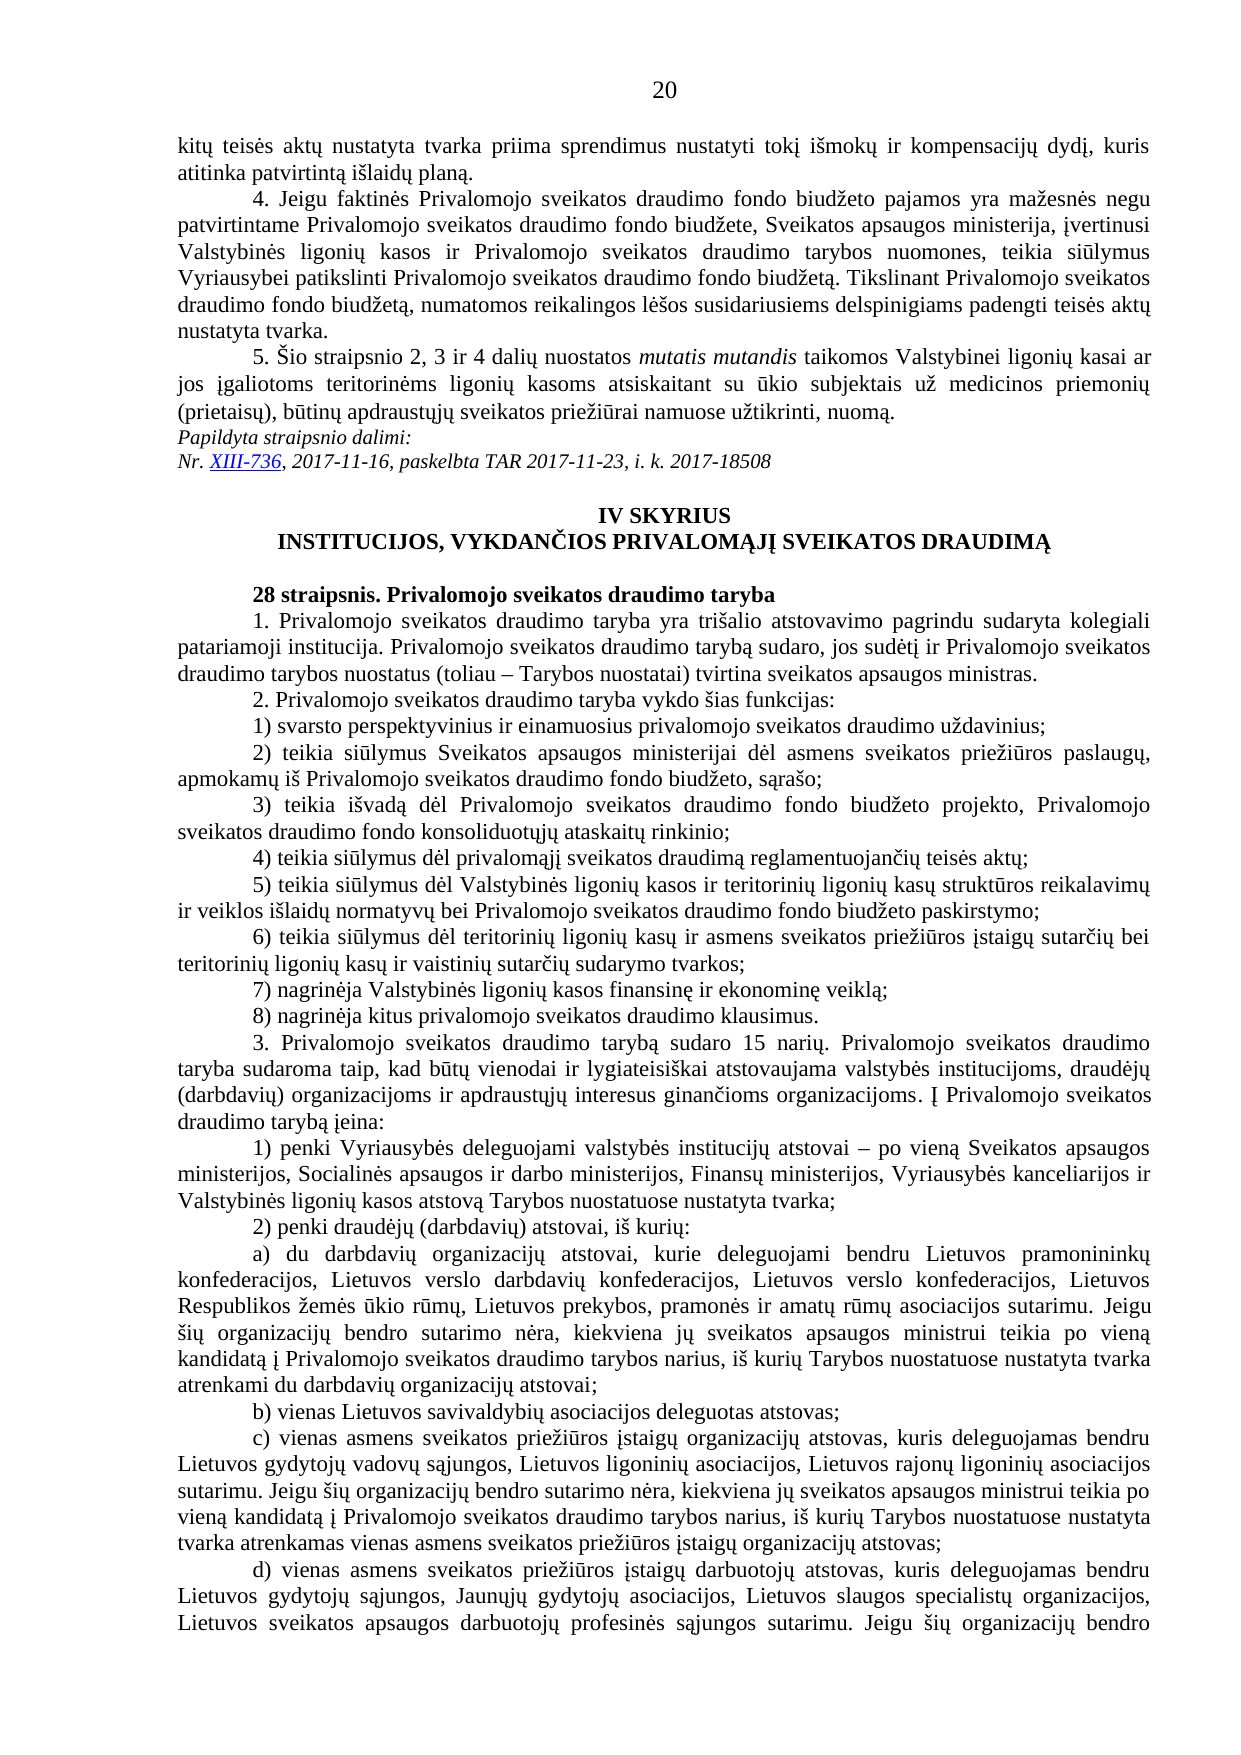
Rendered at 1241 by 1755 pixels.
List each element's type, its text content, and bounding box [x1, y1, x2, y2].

text kitų teisės aktų nustatyta tvarka priima sprendimus nustatyti tokį išmokų ir kompensacijų dydį, kuris atitinka patvirtintą išlaidų planą. [177, 132, 1152, 185]
text IV SKYRIUS [177, 502, 1152, 528]
text 6) teikia siūlymus dėl teritorinių ligonių kasų ir asmens sveikatos priežiūros įstaigų sutarčių bei teritorinių ligonių kasų ir vaistinių sutarčių sudarymo tvarkos; [177, 923, 1152, 976]
text Papildyta straipsnio dalimi: [177, 425, 1152, 449]
text 1. Privalomojo sveikatos draudimo taryba yra trišalio atstovavimo pagrindu sudaryta kolegiali patariamoji institucija. Privalomojo sveikatos draudimo tarybą sudaro, jos sudėtį ir Privalomojo sveikatos draudimo tarybos nuostatus (toliau – Tarybos nuostatai) tvirtina sveikatos apsaugos ministras. [177, 607, 1152, 686]
text b) vienas Lietuvos savivaldybių asociacijos deleguotas atstovas; [177, 1398, 1152, 1424]
text 1) svarsto perspektyvinius ir einamuosius privalomojo sveikatos draudimo uždavinius; [177, 712, 1152, 739]
text 3. Privalomojo sveikatos draudimo tarybą sudaro 15 narių. Privalomojo sveikatos draudimo taryba sudaroma taip, kad būtų vienodai ir lygiateisiškai atstovaujama valstybės institucijoms, draudėjų (darbdavių) organizacijoms ir apdraustųjų interesus ginančioms organizacijoms. Į Privalomojo sveikatos draudimo tarybą įeina: [177, 1029, 1152, 1134]
text 28 straipsnis. Privalomojo sveikatos draudimo taryba [177, 581, 1152, 607]
text 5) teikia siūlymus dėl Valstybinės ligonių kasos ir teritorinių ligonių kasų struktūros reikalavimų ir veiklos išlaidų normatyvų bei Privalomojo sveikatos draudimo fondo biudžeto paskirstymo; [177, 871, 1152, 923]
text a) du darbdavių organizacijų atstovai, kurie deleguojami bendru Lietuvos pramonininkų konfederacijos, Lietuvos verslo darbdavių konfederacijos, Lietuvos verslo konfederacijos, Lietuvos Respublikos žemės ūkio rūmų, Lietuvos prekybos, pramonės ir amatų rūmų asociacijos sutarimu. Jeigu šių organizacijų bendro sutarimo nėra, kiekviena jų sveikatos apsaugos ministrui teikia po vieną kandidatą į Privalomojo sveikatos draudimo tarybos narius, iš kurių Tarybos nuostatuose nustatyta tvarka atrenkami du darbdavių organizacijų atstovai; [177, 1239, 1152, 1398]
text c) vienas asmens sveikatos priežiūros įstaigų organizacijų atstovas, kuris deleguojamas bendru Lietuvos gydytojų vadovų sąjungos, Lietuvos ligoninių asociacijos, Lietuvos rajonų ligoninių asociacijos sutarimu. Jeigu šių organizacijų bendro sutarimo nėra, kiekviena jų sveikatos apsaugos ministrui teikia po vieną kandidatą į Privalomojo sveikatos draudimo tarybos narius, iš kurių Tarybos nuostatuose nustatyta tvarka atrenkamas vienas asmens sveikatos priežiūros įstaigų organizacijų atstovas; [177, 1424, 1152, 1556]
text INSTITUCIJOS, VYKDANČIOS PRIVALOMĄJĮ SVEIKATOS DRAUDIMĄ [177, 528, 1152, 554]
text d) vienas asmens sveikatos priežiūros įstaigų darbuotojų atstovas, kuris deleguojamas bendru Lietuvos gydytojų sąjungos, Jaunųjų gydytojų asociacijos, Lietuvos slaugos specialistų organizacijos, Lietuvos sveikatos apsaugos darbuotojų profesinės sąjungos sutarimu. Jeigu šių organizacijų bendro [177, 1556, 1152, 1635]
text Nr. XIII-736, 2017-11-16, paskelbta TAR 2017-11-23, i. k. 2017-18508 [177, 449, 1152, 473]
text 5. Šio straipsnio 2, 3 ir 4 dalių nuostatos mutatis mutandis taikomos Valstybinei ligonių kasai ar jos įgaliotoms teritorinėms ligonių kasoms atsiskaitant su ūkio subjektais už medicinos priemonių (prietaisų), būtinų apdraustųjų sveikatos priežiūrai namuose užtikrinti, nuomą. [177, 343, 1152, 425]
text 4) teikia siūlymus dėl privalomąjį sveikatos draudimą reglamentuojančių teisės aktų; [177, 844, 1152, 871]
text 8) nagrinėja kitus privalomojo sveikatos draudimo klausimus. [177, 1002, 1152, 1029]
text 2. Privalomojo sveikatos draudimo taryba vykdo šias funkcijas: [177, 686, 1152, 712]
text 2) penki draudėjų (darbdavių) atstovai, iš kurių: [177, 1213, 1152, 1239]
text 2) teikia siūlymus Sveikatos apsaugos ministerijai dėl asmens sveikatos priežiūros paslaugų, apmokamų iš Privalomojo sveikatos draudimo fondo biudžeto, sąrašo; [177, 739, 1152, 792]
text 7) nagrinėja Valstybinės ligonių kasos finansinę ir ekonominę veiklą; [177, 976, 1152, 1002]
text 1) penki Vyriausybės deleguojami valstybės institucijų atstovai – po vieną Sveikatos apsaugos ministerijos, Socialinės apsaugos ir darbo ministerijos, Finansų ministerijos, Vyriausybės kanceliarijos ir Valstybinės ligonių kasos atstovą Tarybos nuostatuose nustatyta tvarka; [177, 1134, 1152, 1213]
text 3) teikia išvadą dėl Privalomojo sveikatos draudimo fondo biudžeto projekto, Privalomojo sveikatos draudimo fondo konsoliduotųjų ataskaitų rinkinio; [177, 792, 1152, 844]
text 4. Jeigu faktinės Privalomojo sveikatos draudimo fondo biudžeto pajamos yra mažesnės negu patvirtintame Privalomojo sveikatos draudimo fondo biudžete, Sveikatos apsaugos ministerija, įvertinusi Valstybinės ligonių kasos ir Privalomojo sveikatos draudimo tarybos nuomones, teikia siūlymus Vyriausybei patikslinti Privalomojo sveikatos draudimo fondo biudžetą. Tikslinant Privalomojo sveikatos draudimo fondo biudžetą, numatomos reikalingos lėšos susidariusiems delspinigiams padengti teisės aktų nustatyta tvarka. [177, 185, 1152, 343]
